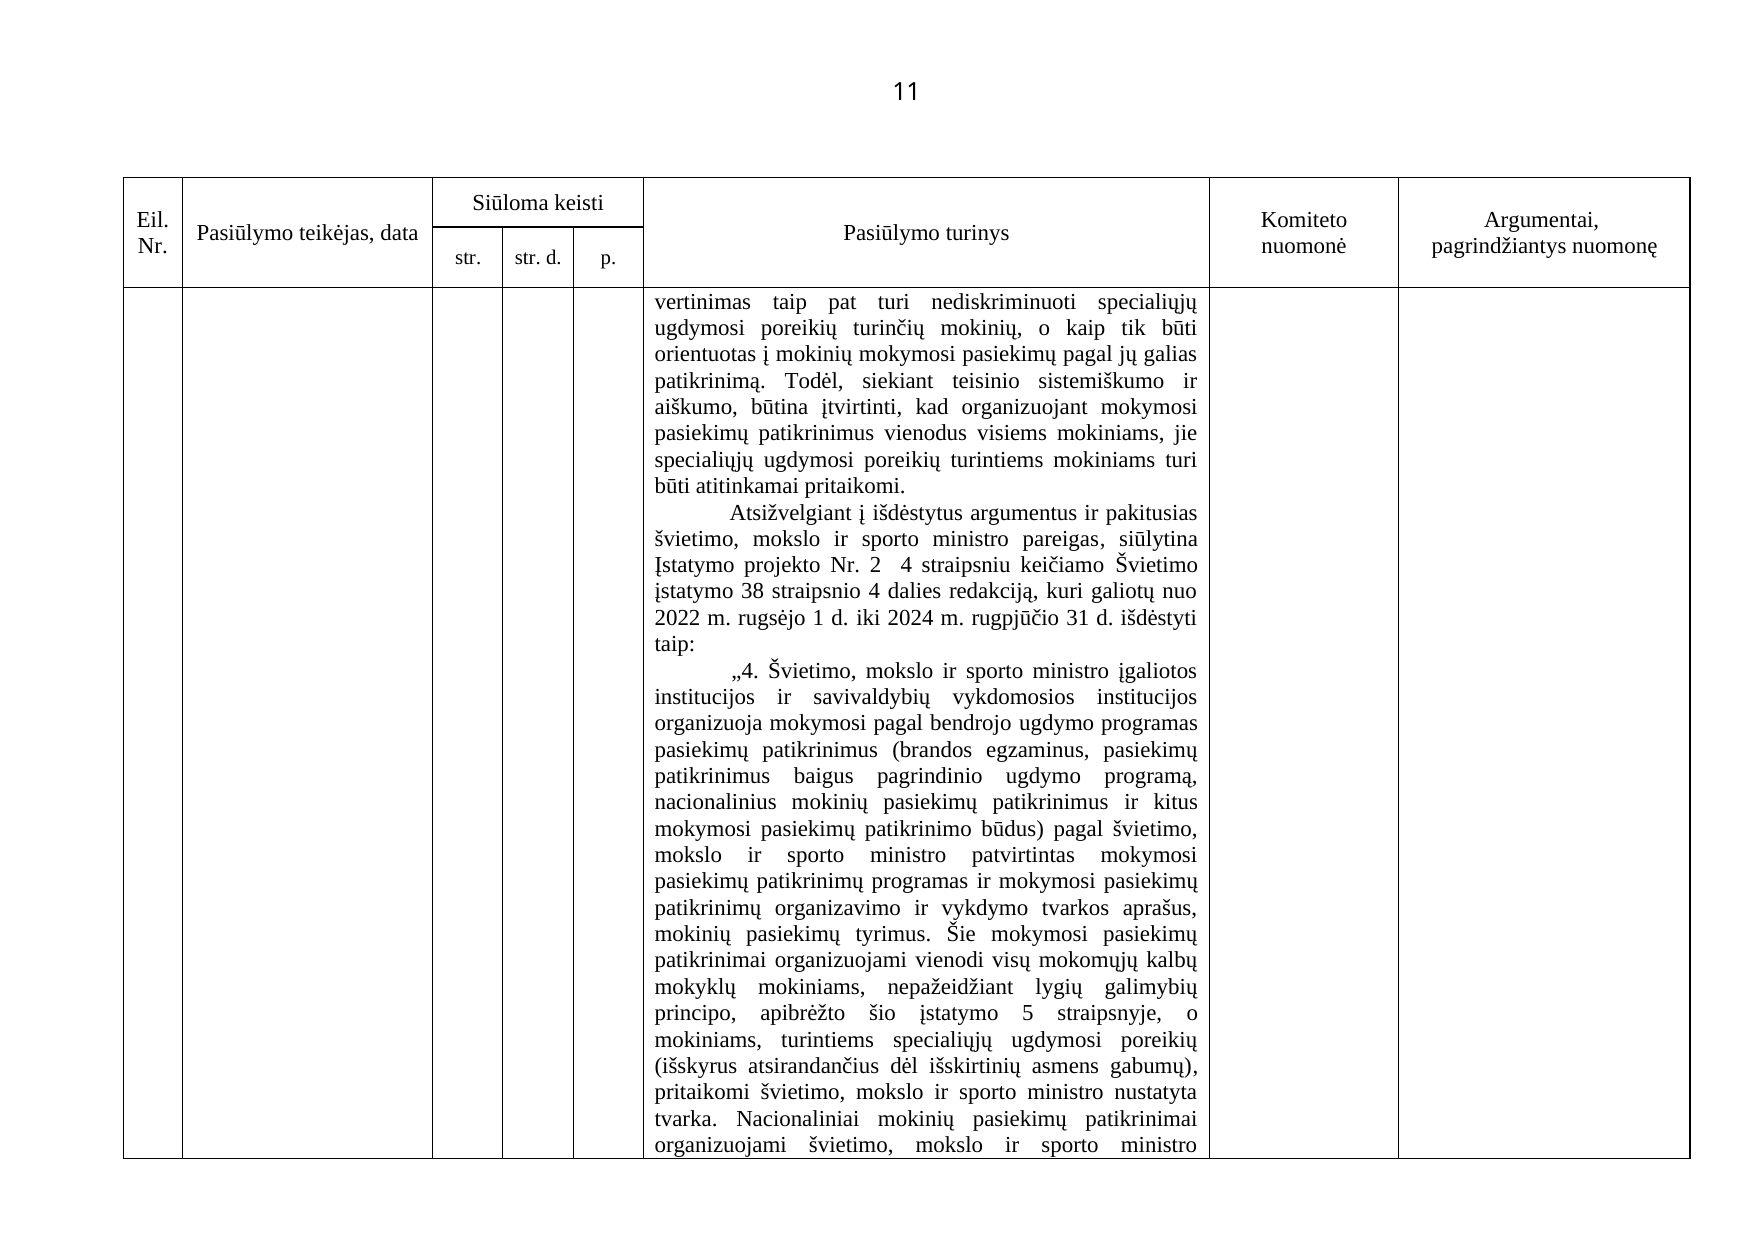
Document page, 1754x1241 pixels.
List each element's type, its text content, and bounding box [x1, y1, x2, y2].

table_cell str. d. [503, 228, 573, 287]
table_header Eil. Nr. [124, 178, 182, 287]
table_cell [574, 288, 643, 1157]
table_header Pasiūlymo teikėjas, data [183, 178, 432, 287]
table_cell [433, 288, 502, 1157]
table_header Argumentai, pagrindžiantys nuomonę [1399, 178, 1689, 287]
table_cell [503, 288, 573, 1157]
table_cell [1399, 288, 1689, 1157]
table_cell vertinimas taip pat turi nediskriminuoti specialiųjų ugdymosi poreikių turinčių mokinių, o kaip tik būti orientuotas į mokinių mokymosi pasiekimų pagal jų galias patikrinimą. Todėl, siekiant teisinio sistemiškumo ir aiškumo, būtina įtvirtinti, kad organizuojant mokymosi pasiekimų patikrinimus vienodus visiems mokiniams, jie specialiųjų ugdymosi poreikių turintiems mokiniams turi būti atitinkamai pritaikomi. Atsižvelgiant į išdėstytus argumentus ir pakitusias švietimo, mokslo ir sporto ministro pareigas, siūlytina Įstatymo projekto Nr. 2 4 straipsniu keičiamo Švietimo įstatymo 38 straipsnio 4 dalies redakciją, kuri galiotų nuo 2022 m. rugsėjo 1 d. iki 2024 m. rugpjūčio 31 d. išdėstyti taip: „4. Švietimo, mokslo ir sporto ministro įgaliotos institucijos ir savivaldybių vykdomosios institucijos organizuoja mokymosi pagal bendrojo ugdymo programas pasiekimų patikrinimus (brandos egzaminus, pasiekimų patikrinimus baigus pagrindinio ugdymo programą, nacionalinius mokinių pasiekimų patikrinimus ir kitus mokymosi pasiekimų patikrinimo būdus) pagal švietimo, mokslo ir sporto ministro patvirtintas mokymosi pasiekimų patikrinimų programas ir mokymosi pasiekimų patikrinimų organizavimo ir vykdymo tvarkos aprašus, mokinių pasiekimų tyrimus. Šie mokymosi pasiekimų patikrinimai organizuojami vienodi visų mokomųjų kalbų mokyklų mokiniams, nepažeidžiant lygių galimybių principo, apibrėžto šio įstatymo 5 straipsnyje, o mokiniams, turintiems specialiųjų ugdymosi poreikių (išskyrus atsirandančius dėl išskirtinių asmens gabumų), pritaikomi švietimo, mokslo ir sporto ministro nustatyta tvarka. Nacionaliniai mokinių pasiekimų patikrinimai organizuojami švietimo, mokslo ir sporto ministro [644, 288, 1209, 1157]
table_header Siūloma keisti [433, 178, 643, 226]
table_cell [124, 288, 182, 1157]
table_cell [1210, 288, 1398, 1157]
table_cell p. [574, 228, 643, 287]
table_header Pasiūlymo turinys [644, 178, 1209, 287]
table_header Komiteto nuomonė [1210, 178, 1398, 287]
table_cell [183, 288, 432, 1157]
table_cell str. [433, 228, 502, 287]
